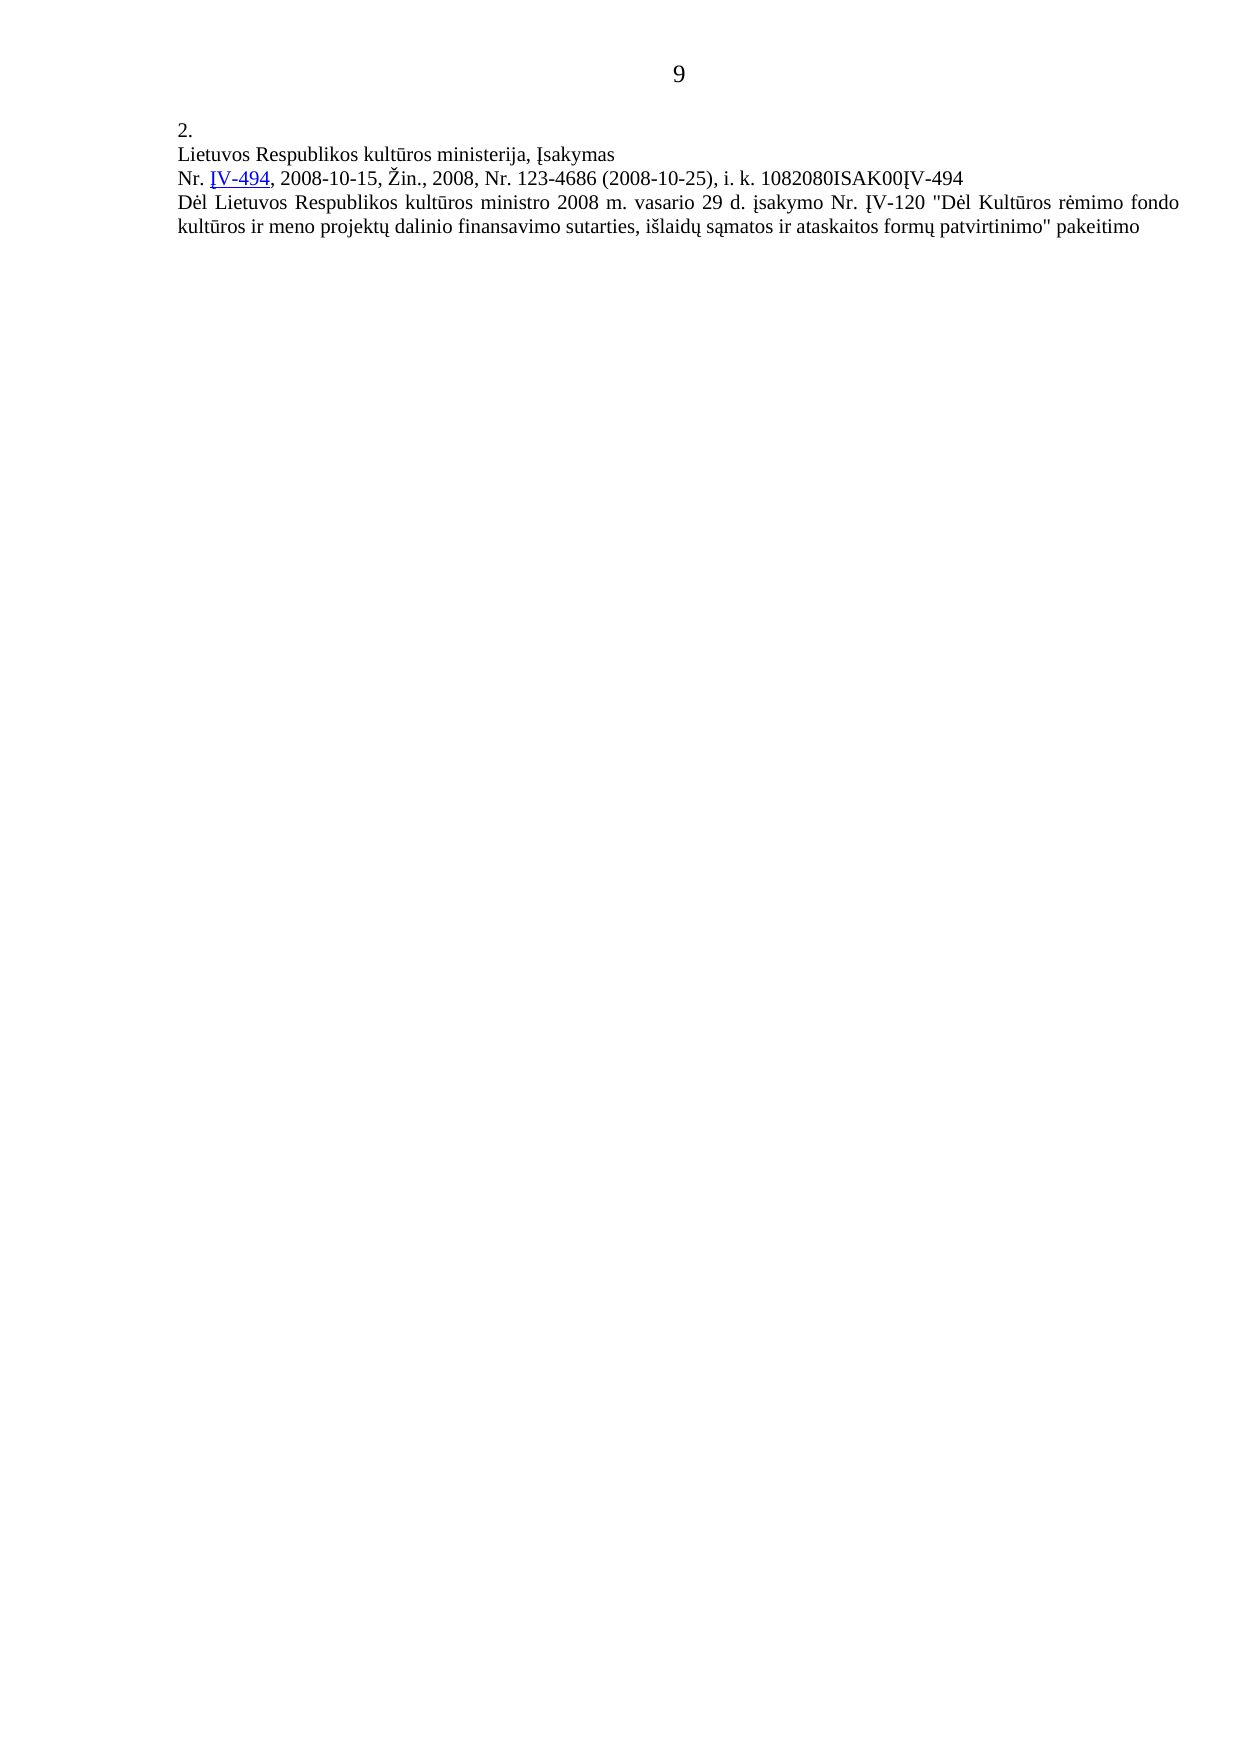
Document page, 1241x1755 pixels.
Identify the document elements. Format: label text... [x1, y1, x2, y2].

text Lietuvos Respublikos kultūros ministerija, Įsakymas [177, 142, 1181, 166]
text Nr. ĮV-494, 2008-10-15, Žin., 2008, Nr. 123-4686 (2008-10-25), i. k. 1082080ISAK00ĮV-494 [177, 166, 1181, 190]
text Dėl Lietuvos Respublikos kultūros ministro 2008 m. vasario 29 d. įsakymo Nr. ĮV-120 "Dėl Kultūros rėmimo fondo kultūros ir meno projektų dalinio finansavimo sutarties, išlaidų sąmatos ir ataskaitos formų patvirtinimo" pakeitimo [177, 190, 1181, 238]
text 2. [177, 118, 1181, 142]
